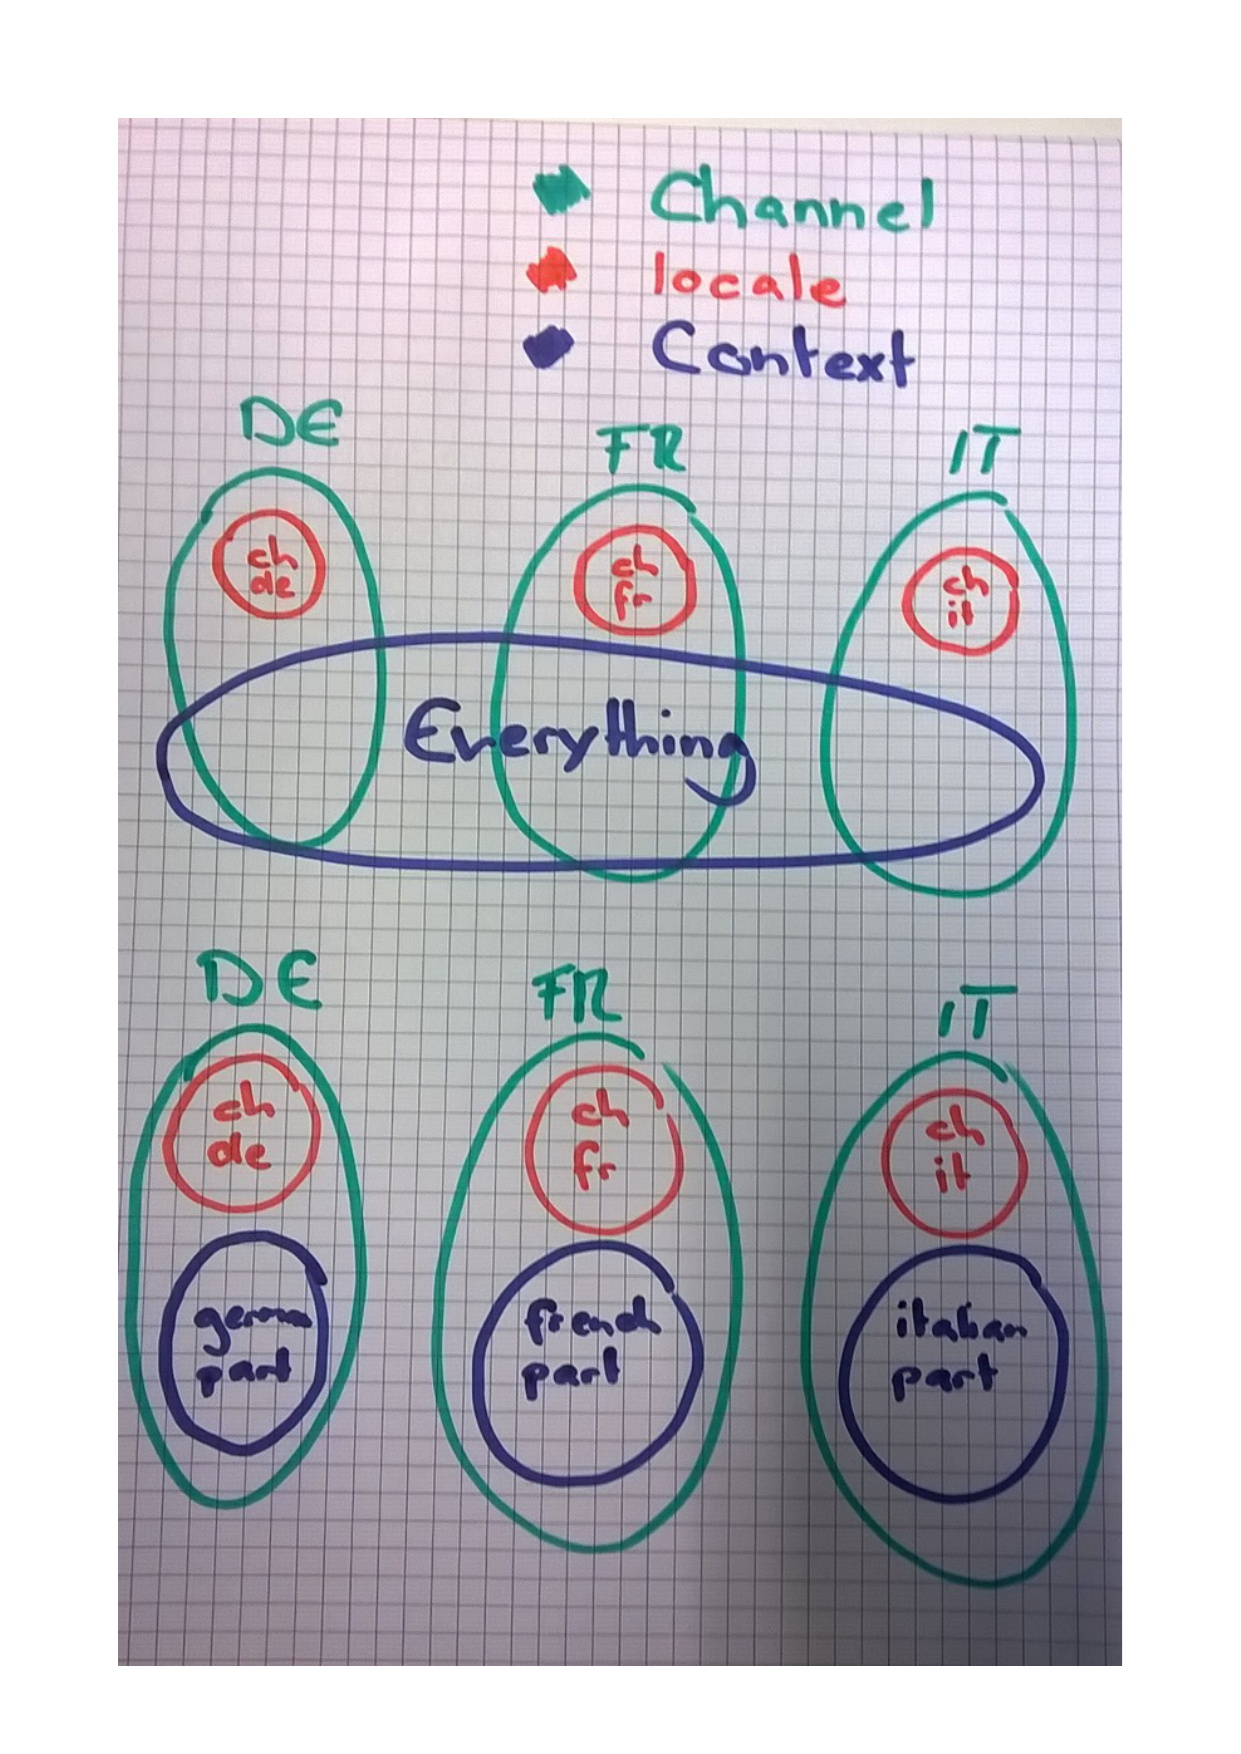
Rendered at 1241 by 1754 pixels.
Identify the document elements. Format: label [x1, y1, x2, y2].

picture [118, 118, 1123, 1666]
